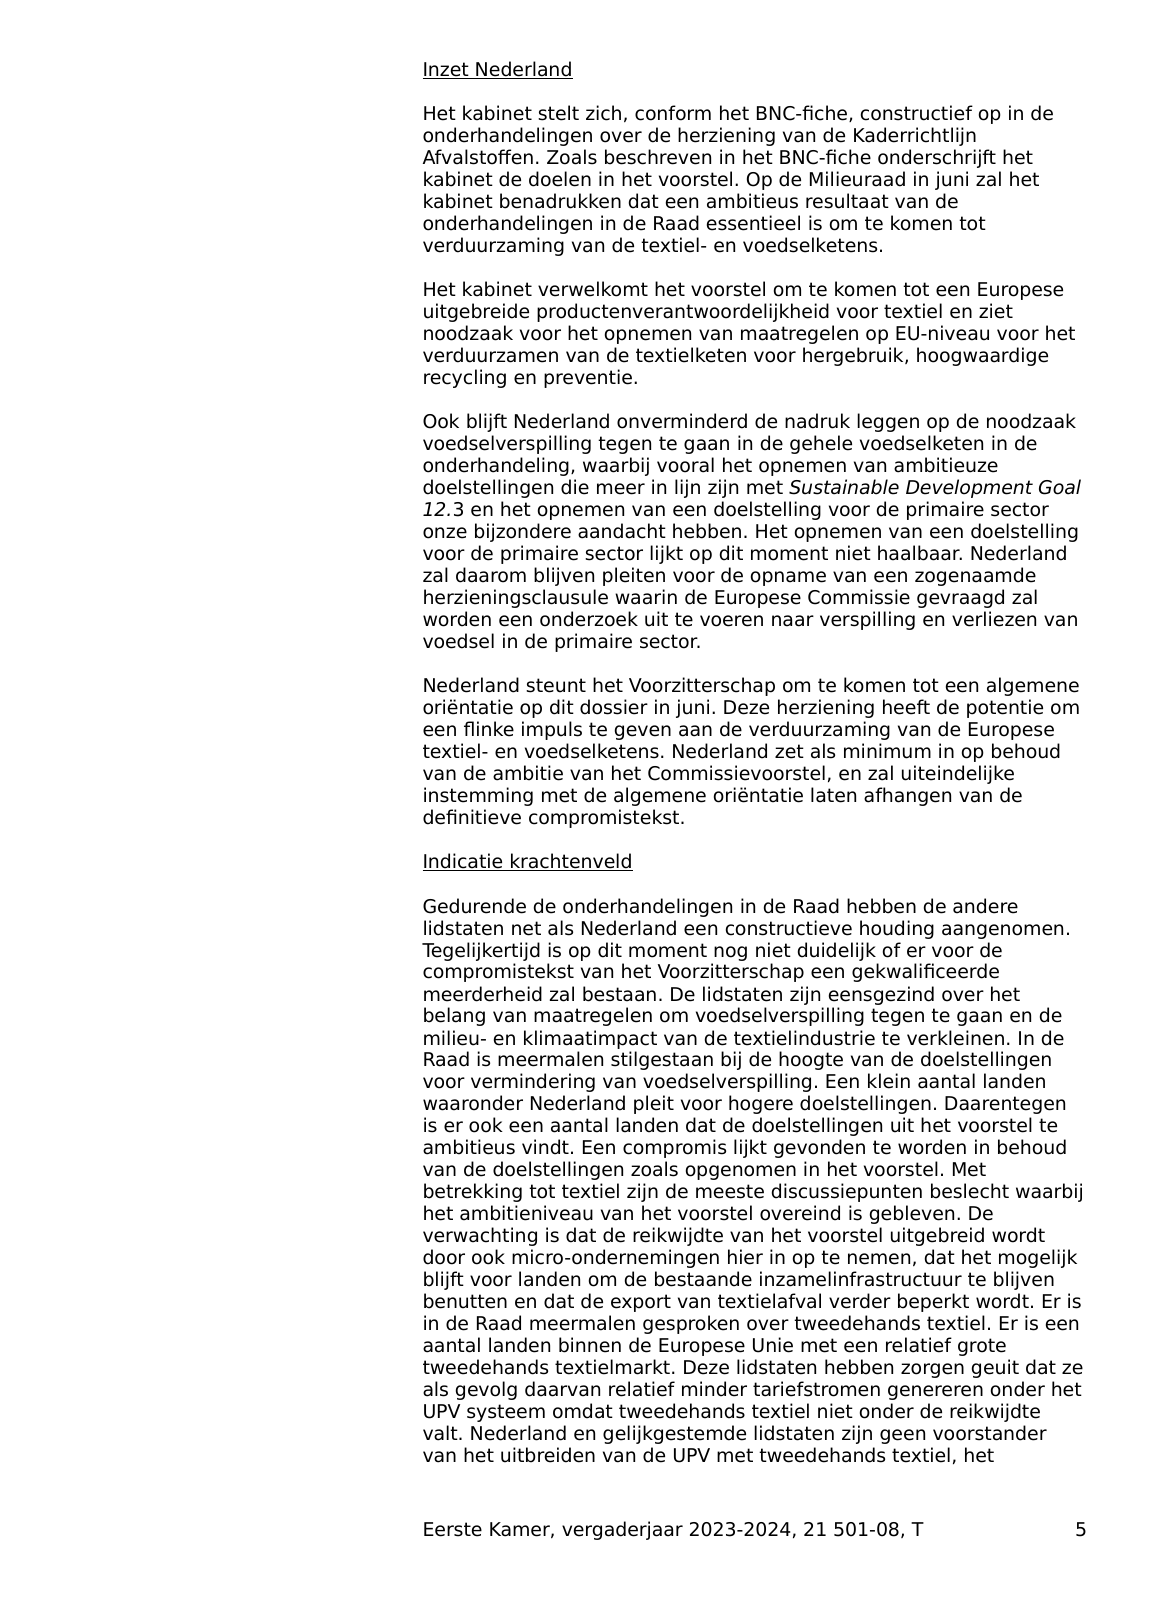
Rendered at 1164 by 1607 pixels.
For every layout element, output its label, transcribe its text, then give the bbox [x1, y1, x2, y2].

text Het kabinet stelt zich, conform het BNC-fiche, constructief op in de onderhandelingen over de herziening van de Kaderrichtlijn Afvalstoffen. Zoals beschreven in het BNC-fiche onderschrijft het kabinet de doelen in het voorstel. Op de Milieuraad in juni zal het kabinet benadrukken dat een ambitieus resultaat van de onderhandelingen in de Raad essentieel is om te komen tot verduurzaming van de textiel- en voedselketens. [422, 103, 1087, 257]
text Nederland steunt het Voorzitterschap om te komen tot een algemene oriëntatie op dit dossier in juni. Deze herziening heeft de potentie om een flinke impuls te geven aan de verduurzaming van de Europese textiel- en voedselketens. Nederland zet als minimum in op behoud van de ambitie van het Commissievoorstel, en zal uiteindelijke instemming met de algemene oriëntatie laten afhangen van de definitieve compromistekst. [422, 675, 1087, 829]
text Gedurende de onderhandelingen in de Raad hebben de andere lidstaten net als Nederland een constructieve houding aangenomen. Tegelijkertijd is op dit moment nog niet duidelijk of er voor de compromistekst van het Voorzitterschap een gekwalificeerde meerderheid zal bestaan. De lidstaten zijn eensgezind over het belang van maatregelen om voedselverspilling tegen te gaan en de milieu- en klimaatimpact van de textielindustrie te verkleinen. In de Raad is meermalen stilgestaan bij de hoogte van de doelstellingen voor vermindering van voedselverspilling. Een klein aantal landen waaronder Nederland pleit voor hogere doelstellingen. Daarentegen is er ook een aantal landen dat de doelstellingen uit het voorstel te ambitieus vindt. Een compromis lijkt gevonden te worden in behoud van de doelstellingen zoals opgenomen in het voorstel. Met betrekking tot textiel zijn de meeste discussiepunten beslecht waarbij het ambitieniveau van het voorstel overeind is gebleven. De verwachting is dat de reikwijdte van het voorstel uitgebreid wordt door ook micro-ondernemingen hier in op te nemen, dat het mogelijk blijft voor landen om de bestaande inzamelinfrastructuur te blijven benutten en dat de export van textielafval verder beperkt wordt. Er is in de Raad meermalen gesproken over tweedehands textiel. Er is een aantal landen binnen de Europese Unie met een relatief grote tweedehands textielmarkt. Deze lidstaten hebben zorgen geuit dat ze als gevolg daarvan relatief minder tariefstromen genereren onder het UPV systeem omdat tweedehands textiel niet onder de reikwijdte valt. Nederland en gelijkgestemde lidstaten zijn geen voorstander van het uitbreiden van de UPV met tweedehands textiel, het [422, 896, 1087, 1467]
text Het kabinet verwelkomt het voorstel om te komen tot een Europese uitgebreide productenverantwoordelijkheid voor textiel en ziet noodzaak voor het opnemen van maatregelen op EU-niveau voor het verduurzamen van de textielketen voor hergebruik, hoogwaardige recycling en preventie. [422, 279, 1087, 389]
text Ook blijft Nederland onverminderd de nadruk leggen op de noodzaak voedselverspilling tegen te gaan in de gehele voedselketen in de onderhandeling, waarbij vooral het opnemen van ambitieuze doelstellingen die meer in lijn zijn met Sustainable Development Goal 12.3 en het opnemen van een doelstelling voor de primaire sector onze bijzondere aandacht hebben. Het opnemen van een doelstelling voor de primaire sector lijkt op dit moment niet haalbaar. Nederland zal daarom blijven pleiten voor de opname van een zogenaamde herzieningsclausule waarin de Europese Commissie gevraagd zal worden een onderzoek uit te voeren naar verspilling en verliezen van voedsel in de primaire sector. [422, 411, 1087, 653]
subtitle Indicatie krachtenveld [422, 851, 1087, 873]
subtitle Inzet Nederland [422, 59, 1087, 81]
